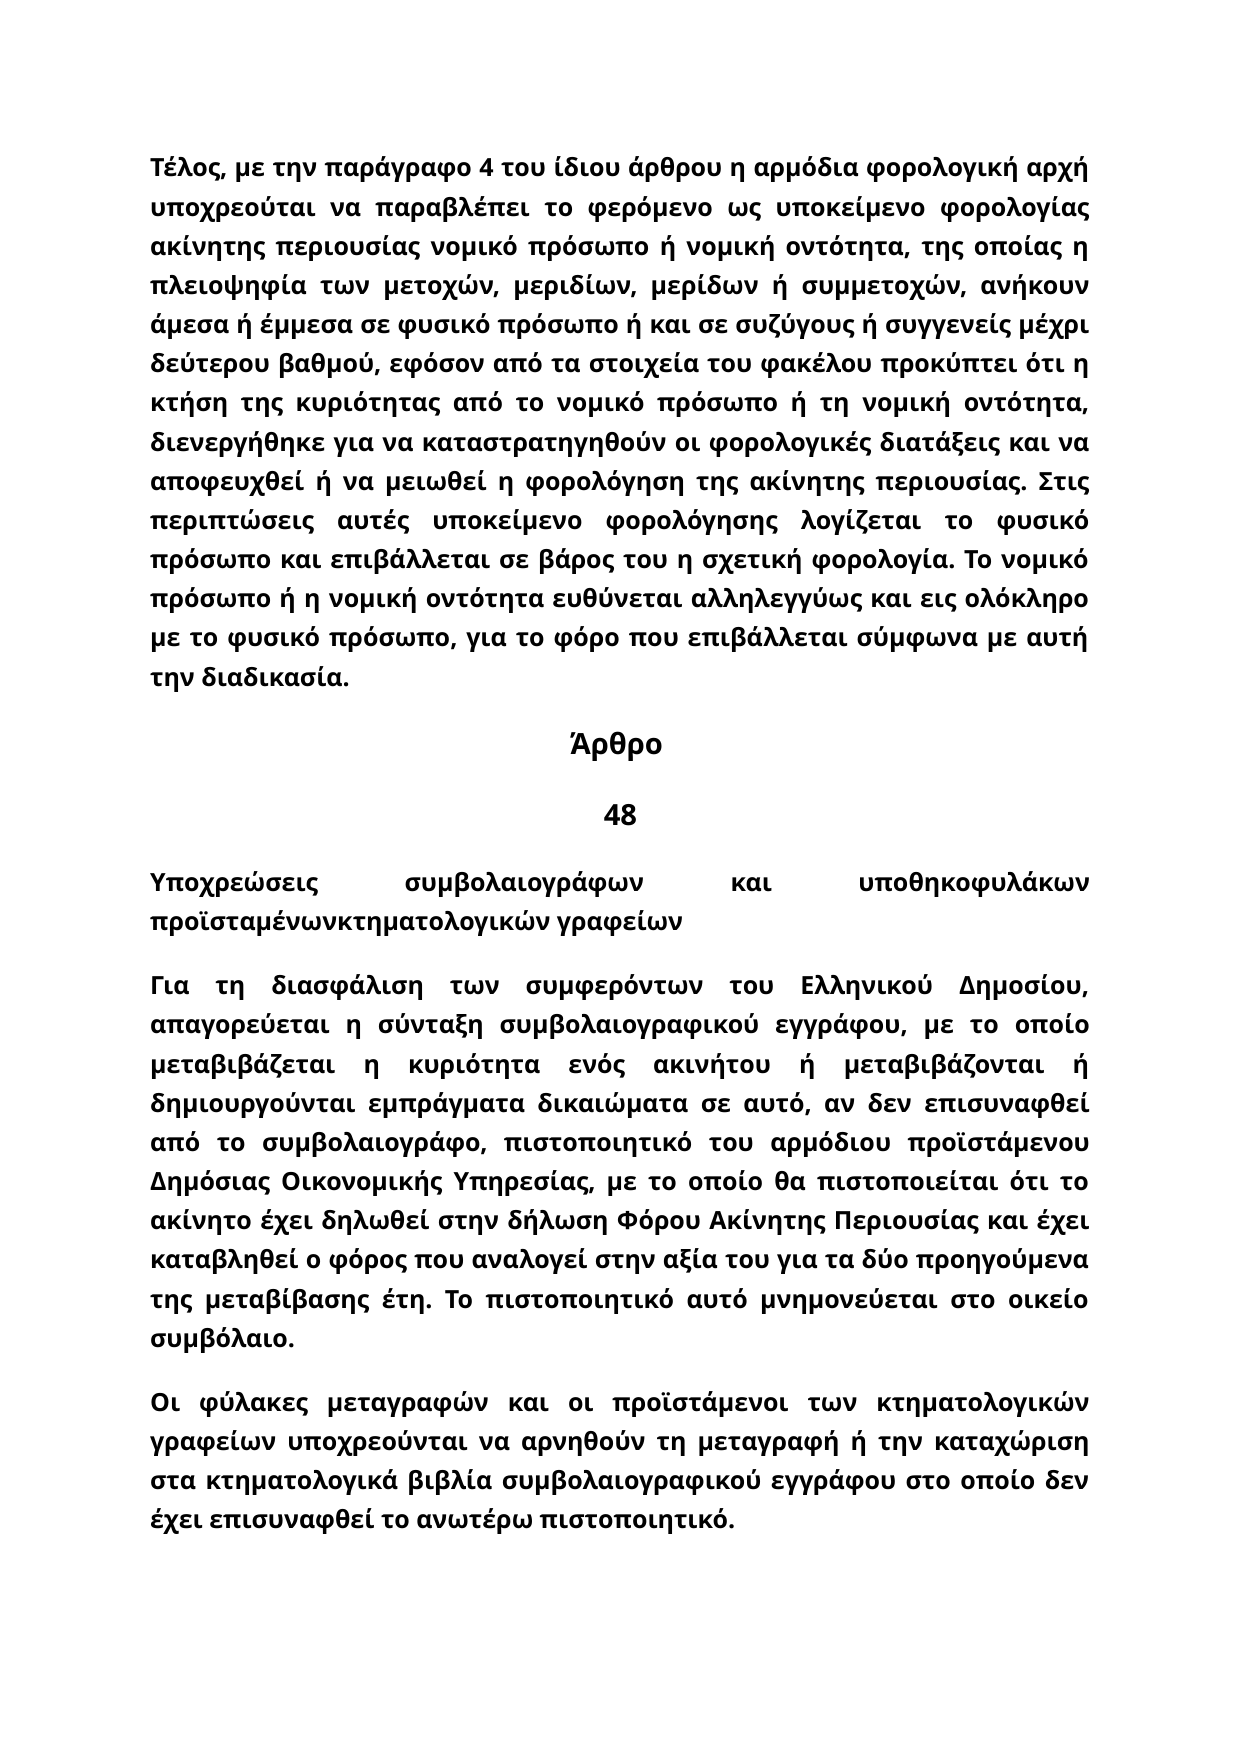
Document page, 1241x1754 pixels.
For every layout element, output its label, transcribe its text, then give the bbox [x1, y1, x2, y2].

text Υποχρεώσεις συμβολαιογράφων και υποθηκοφυλάκων προϊσταμένωνκτηματολογικών γραφείων [150, 864, 1090, 938]
text Τέλος, με την παράγραφο 4 του ίδιου άρθρου η αρμόδια φορολογική αρχή υποχρεούται να παραβλέπει το φερόμενο ως υποκείμενο φορολογίας ακίνητης περιουσίας νομικό πρόσωπο ή νομική οντότητα, της οποίας η πλειοψηφία των μετοχών, μεριδίων, μερίδων ή συμμετοχών, ανήκουν άμεσα ή έμμεσα σε φυσικό πρόσωπο ή και σε συζύγους ή συγγενείς μέχρι δεύτερου βαθμού, εφόσον από τα στοιχεία του φακέλου προκύπτει ότι η κτήση της κυριότητας από το νομικό πρόσωπο ή τη νομική οντότητα, διενεργήθηκε για να καταστρατηγηθούν οι φορολογικές διατάξεις και να αποφευχθεί ή να μειωθεί η φορολόγηση της ακίνητης περιουσίας. Στις περιπτώσεις αυτές υποκείμενο φορολόγησης λογίζεται το φυσικό πρόσωπο και επιβάλλεται σε βάρος του η σχετική φορολογία. Το νομικό πρόσωπο ή η νομική οντότητα ευθύνεται αλληλεγγύως και εις ολόκληρο με το φυσικό πρόσωπο, για το φόρο που επιβάλλεται σύμφωνα με αυτή την διαδικασία. [150, 150, 1090, 693]
subtitle Άρθρο [150, 723, 1090, 763]
text Οι φύλακες μεταγραφών και οι προϊστάμενοι των κτηματολογικών γραφείων υποχρεούνται να αρνηθούν τη μεταγραφή ή την καταχώριση στα κτηματολογικά βιβλία συμβολαιογραφικού εγγράφου στο οποίο δεν έχει επισυναφθεί το ανωτέρω πιστοποιητικό. [150, 1384, 1090, 1536]
text Για τη διασφάλιση των συμφερόντων του Ελληνικού Δημοσίου, απαγορεύεται η σύνταξη συμβολαιογραφικού εγγράφου, με το οποίο μεταβιβάζεται η κυριότητα ενός ακινήτου ή μεταβιβάζονται ή δημιουργούνται εμπράγματα δικαιώματα σε αυτό, αν δεν επισυναφθεί από το συμβολαιογράφο, πιστοποιητικό του αρμόδιου προϊστάμενου Δημόσιας Οικονομικής Υπηρεσίας, με το οποίο θα πιστοποιείται ότι το ακίνητο έχει δηλωθεί στην δήλωση Φόρου Ακίνητης Περιουσίας και έχει καταβληθεί ο φόρος που αναλογεί στην αξία του για τα δύο προηγούμενα της μεταβίβασης έτη. Το πιστοποιητικό αυτό μνημονεύεται στο οικείο συμβόλαιο. [150, 968, 1090, 1354]
subtitle 48 [150, 794, 1090, 834]
